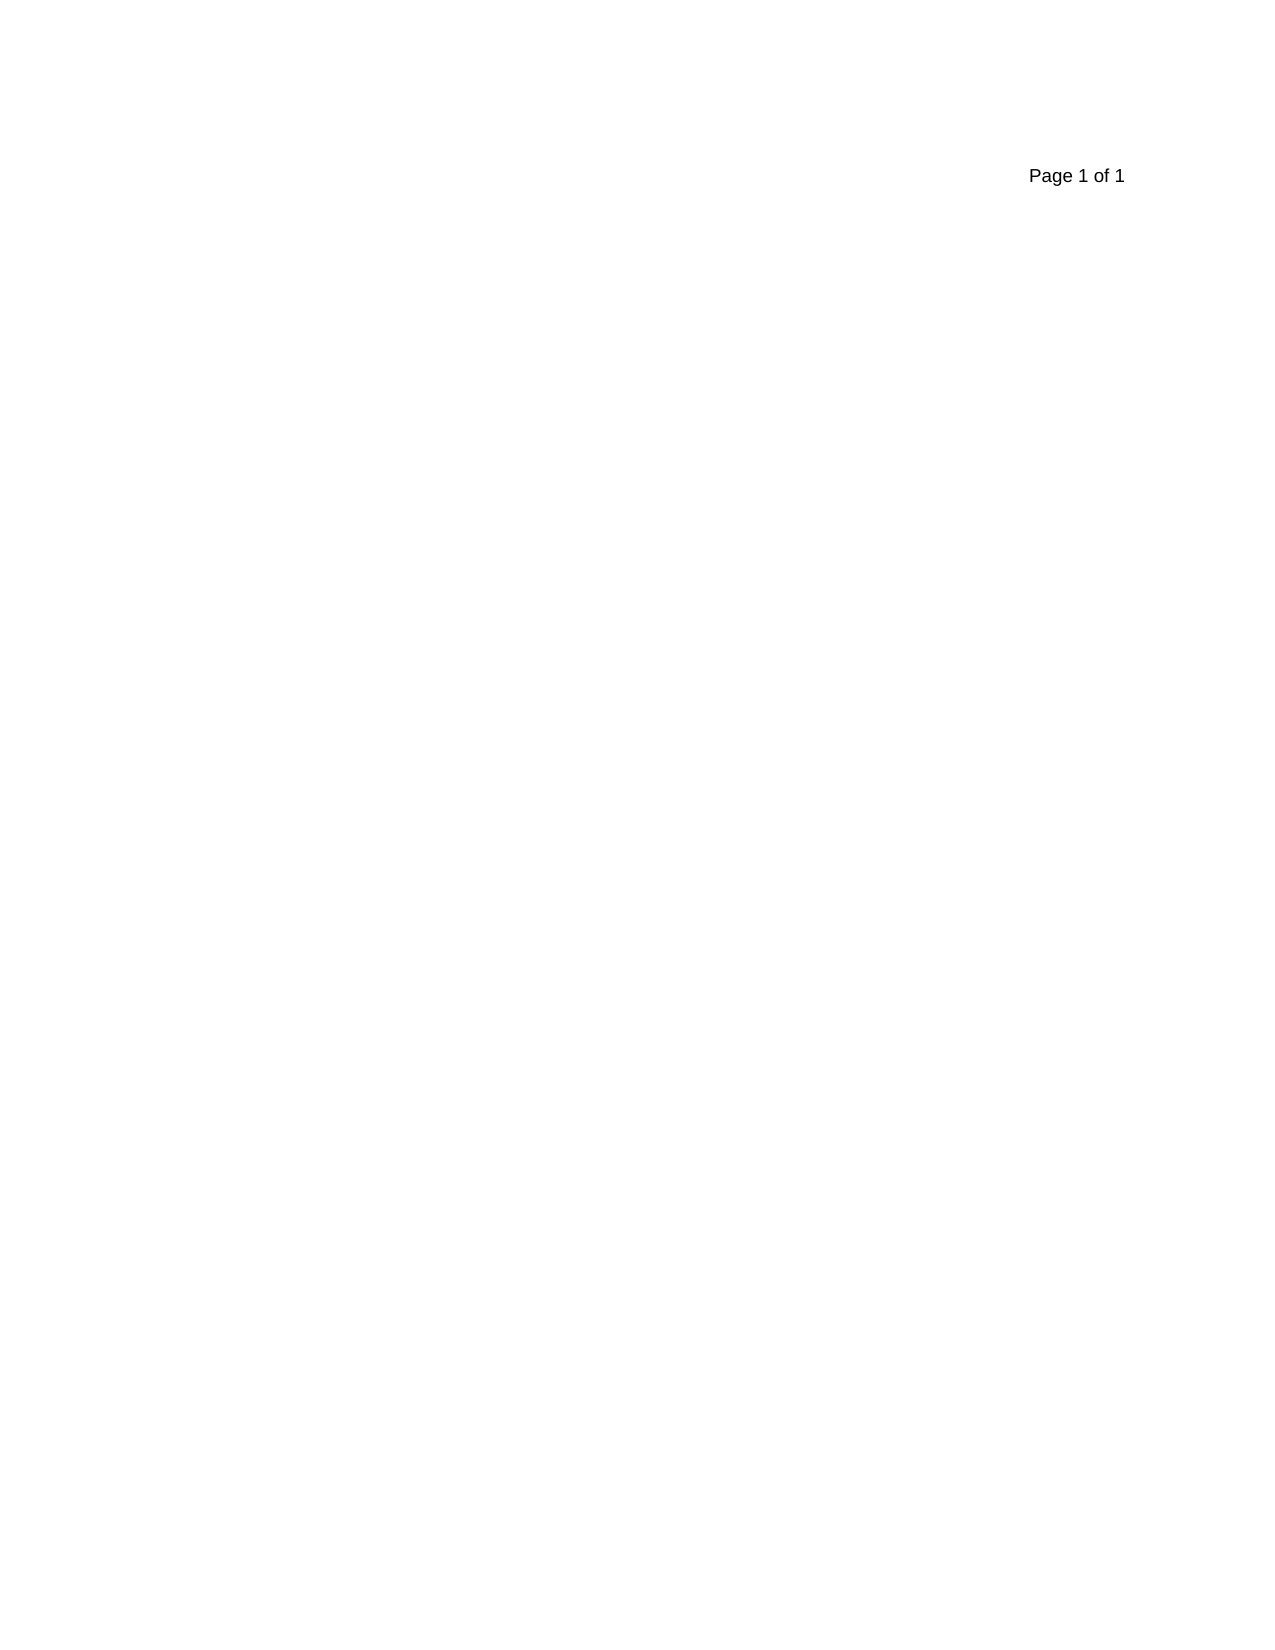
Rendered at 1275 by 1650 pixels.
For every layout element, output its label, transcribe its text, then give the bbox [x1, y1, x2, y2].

text Page 1 of 1 [139, 165, 1126, 187]
